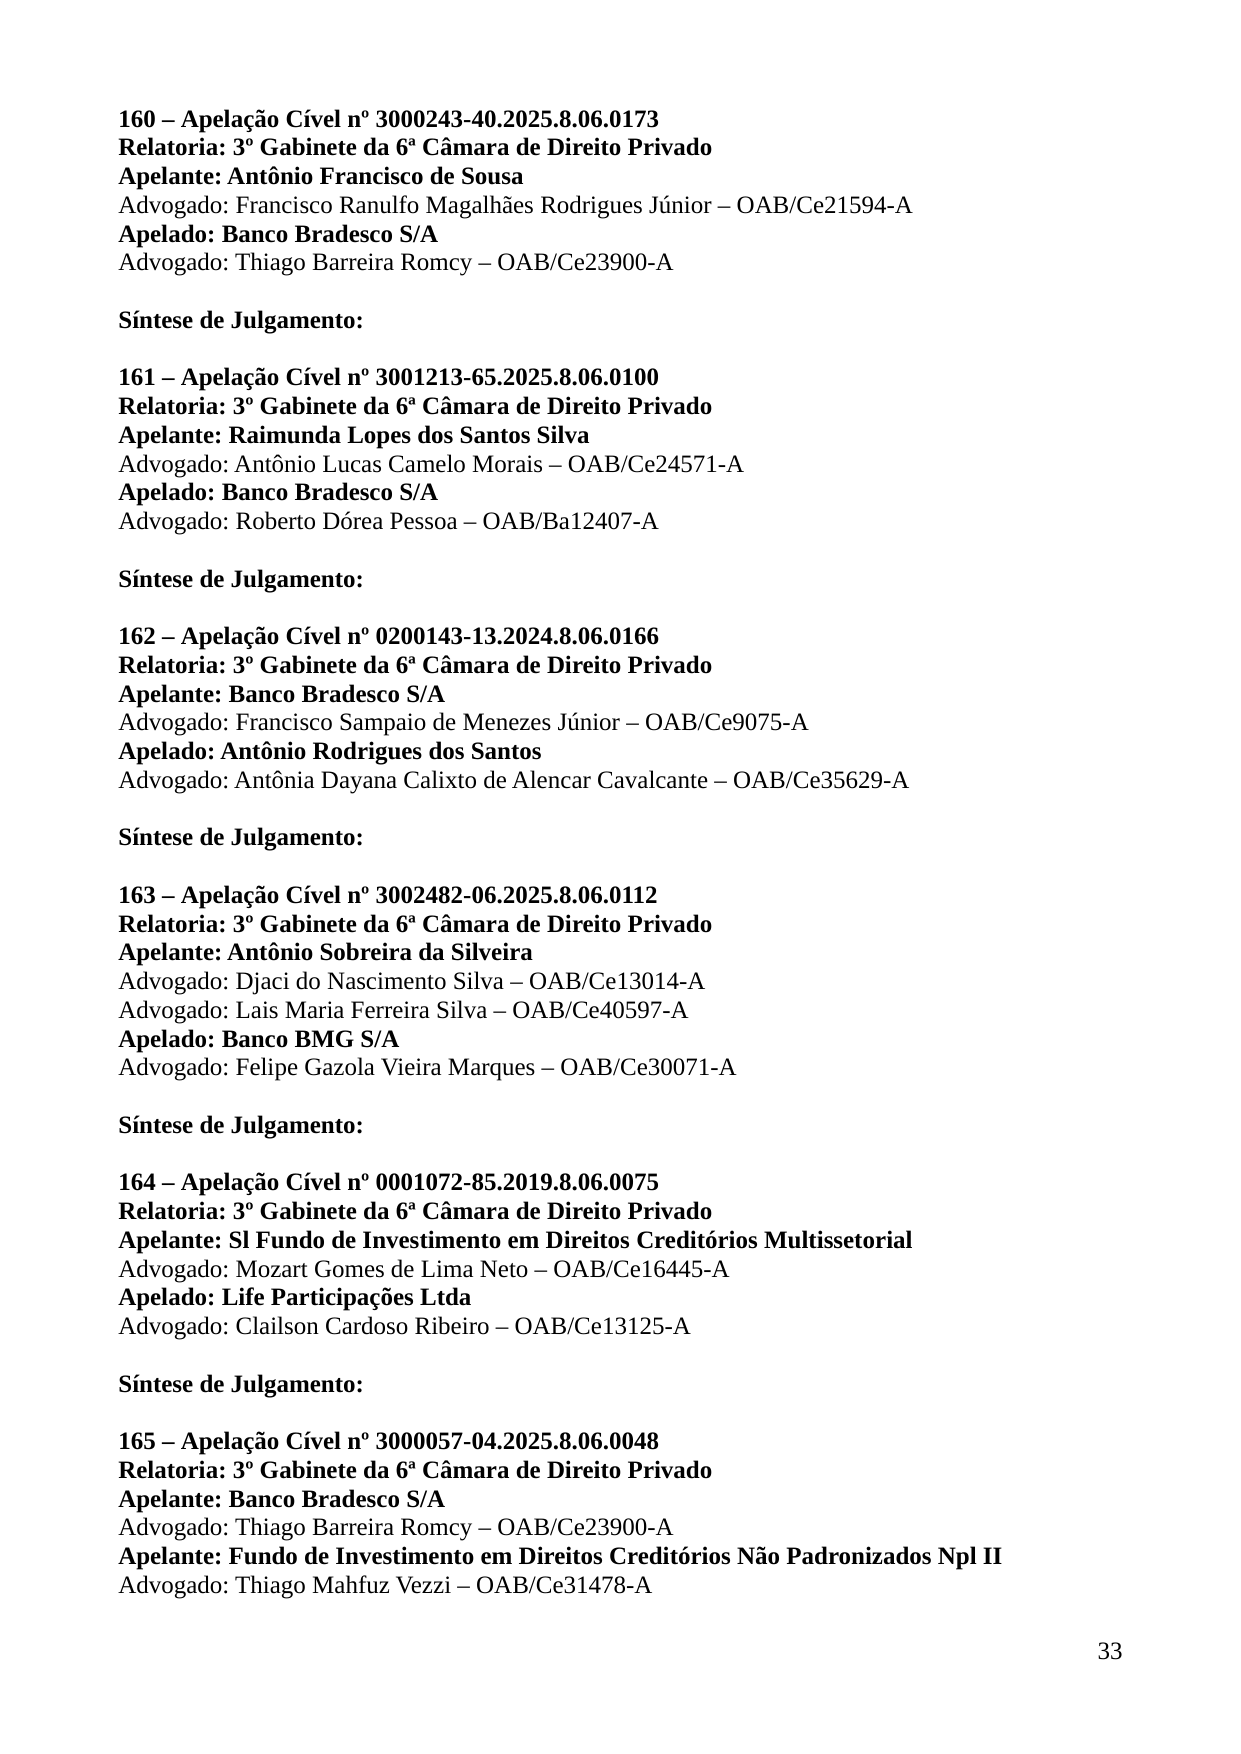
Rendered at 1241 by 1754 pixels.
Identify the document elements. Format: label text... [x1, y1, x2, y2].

text 160 – Apelação Cível nº 3000243-40.2025.8.06.0173 Relatoria: 3º Gabinete da 6ª Câmara de Direito Privado Apelante: Antônio Francisco de Sousa Advogado: Francisco Ranulfo Magalhães Rodrigues Júnior – OAB/Ce21594-A Apelado: Banco Bradesco S/A Advogado: Thiago Barreira Romcy – OAB/Ce23900-A [118, 75, 1122, 276]
text Síntese de Julgamento: 163 – Apelação Cível nº 3002482-06.2025.8.06.0112 Relatoria: 3º Gabinete da 6ª Câmara de Direito Privado Apelante: Antônio Sobreira da Silveira Advogado: Djaci do Nascimento Silva – OAB/Ce13014-A Advogado: Lais Maria Ferreira Silva – OAB/Ce40597-A Apelado: Banco BMG S/A Advogado: Felipe Gazola Vieira Marques – OAB/Ce30071-A [118, 794, 1122, 1081]
text Síntese de Julgamento: 165 – Apelação Cível nº 3000057-04.2025.8.06.0048 Relatoria: 3º Gabinete da 6ª Câmara de Direito Privado Apelante: Banco Bradesco S/A Advogado: Thiago Barreira Romcy – OAB/Ce23900-A Apelante: Fundo de Investimento em Direitos Creditórios Não Padronizados Npl II Advogado: Thiago Mahfuz Vezzi – OAB/Ce31478-A [118, 1340, 1122, 1599]
text Síntese de Julgamento: 161 – Apelação Cível nº 3001213-65.2025.8.06.0100 Relatoria: 3º Gabinete da 6ª Câmara de Direito Privado Apelante: Raimunda Lopes dos Santos Silva Advogado: Antônio Lucas Camelo Morais – OAB/Ce24571-A Apelado: Banco Bradesco S/A Advogado: Roberto Dórea Pessoa – OAB/Ba12407-A [118, 276, 1122, 535]
text Síntese de Julgamento: 162 – Apelação Cível nº 0200143-13.2024.8.06.0166 Relatoria: 3º Gabinete da 6ª Câmara de Direito Privado Apelante: Banco Bradesco S/A Advogado: Francisco Sampaio de Menezes Júnior – OAB/Ce9075-A Apelado: Antônio Rodrigues dos Santos Advogado: Antônia Dayana Calixto de Alencar Cavalcante – OAB/Ce35629-A [118, 535, 1122, 794]
text Síntese de Julgamento: 164 – Apelação Cível nº 0001072-85.2019.8.06.0075 Relatoria: 3º Gabinete da 6ª Câmara de Direito Privado Apelante: Sl Fundo de Investimento em Direitos Creditórios Multissetorial Advogado: Mozart Gomes de Lima Neto – OAB/Ce16445-A Apelado: Life Participações Ltda Advogado: Clailson Cardoso Ribeiro – OAB/Ce13125-A [118, 1081, 1122, 1340]
